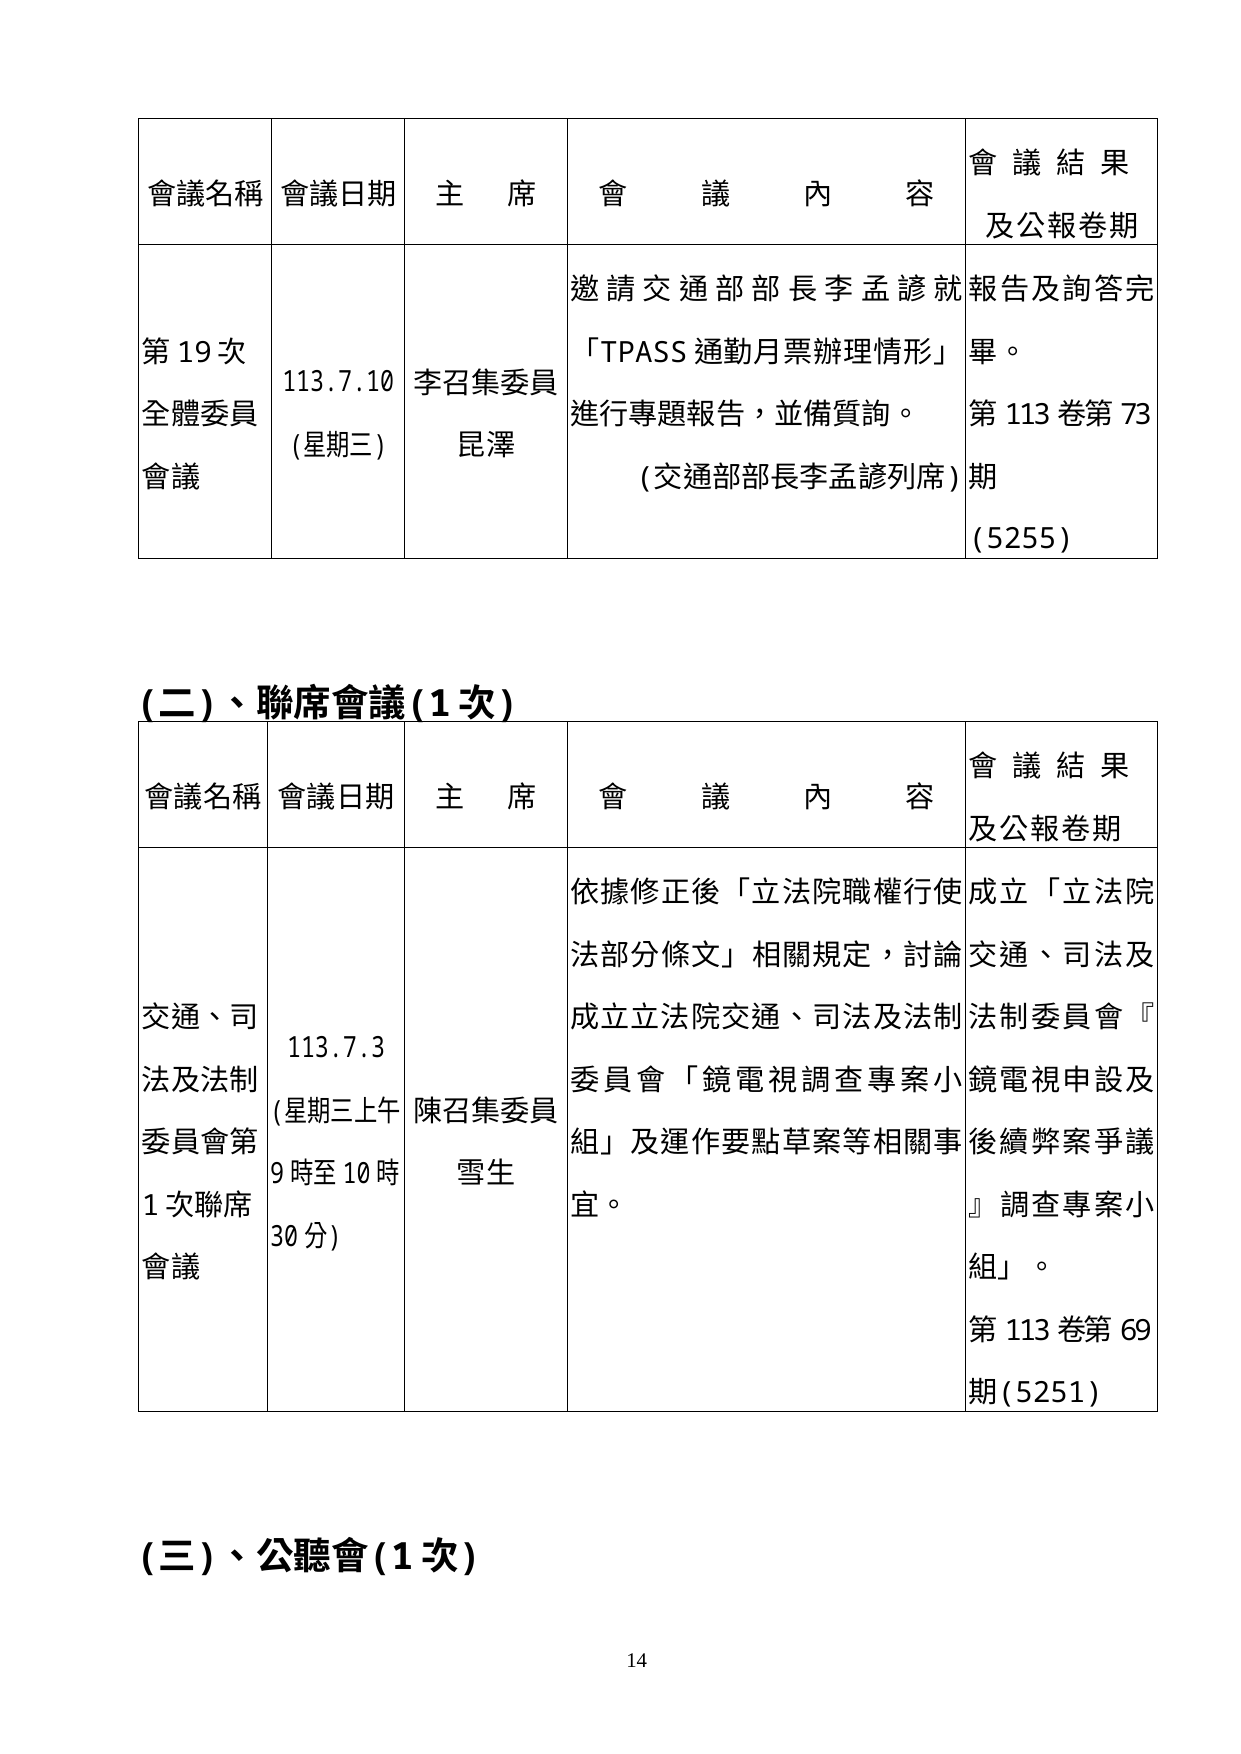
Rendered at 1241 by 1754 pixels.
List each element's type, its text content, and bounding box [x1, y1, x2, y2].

text (三)、公聽會(1次) [136, 1512, 1137, 1574]
table_header 會議日期 [268, 722, 404, 847]
table_header 會議日期 [272, 119, 404, 244]
table_cell 第19次 全體委員 會議 [139, 245, 271, 558]
table_header 主 席 [405, 119, 567, 244]
table_cell 陳召集委員雪生 [405, 848, 567, 1411]
table_header 會 議 結 果 及公報卷期 [966, 119, 1157, 244]
text (二)、聯席會議(1次) [136, 659, 1137, 721]
table_cell 李召集委員昆澤 [405, 245, 567, 558]
table_cell 成立「立法院交通、司法及法制委員會『鏡電視申設及後續弊案爭議』調查專案小組」。 第113卷第69期(5251) [966, 848, 1157, 1411]
table_cell 報告及詢答完畢。 第113卷第73期 (5255) [966, 245, 1157, 558]
table_header 會 議 內 容 [568, 722, 965, 847]
table_header 主 席 [405, 722, 567, 847]
table_cell 113.7.10 (星期三) [272, 245, 404, 558]
table_header 會 議 內 容 [568, 119, 965, 244]
table_cell 113.7.3 (星期三上午9時至10時30分) [268, 848, 404, 1411]
table_header 會議名稱 [139, 722, 267, 847]
table_cell 交通、司法及法制委員會第1次聯席會議 [139, 848, 267, 1411]
table_header 會 議 結 果 及公報卷期 [966, 722, 1157, 847]
table_cell 依據修正後「立法院職權行使法部分條文」相關規定，討論成立立法院交通、司法及法制委員會「鏡電視調查專案小組」及運作要點草案等相關事宜。 [568, 848, 965, 1411]
table_cell 邀請交通部部長李孟諺就「TPASS通勤月票辦理情形」進行專題報告，並備質詢。 (交通部部長李孟諺列席) [568, 245, 965, 558]
table_header 會議名稱 [139, 119, 271, 244]
